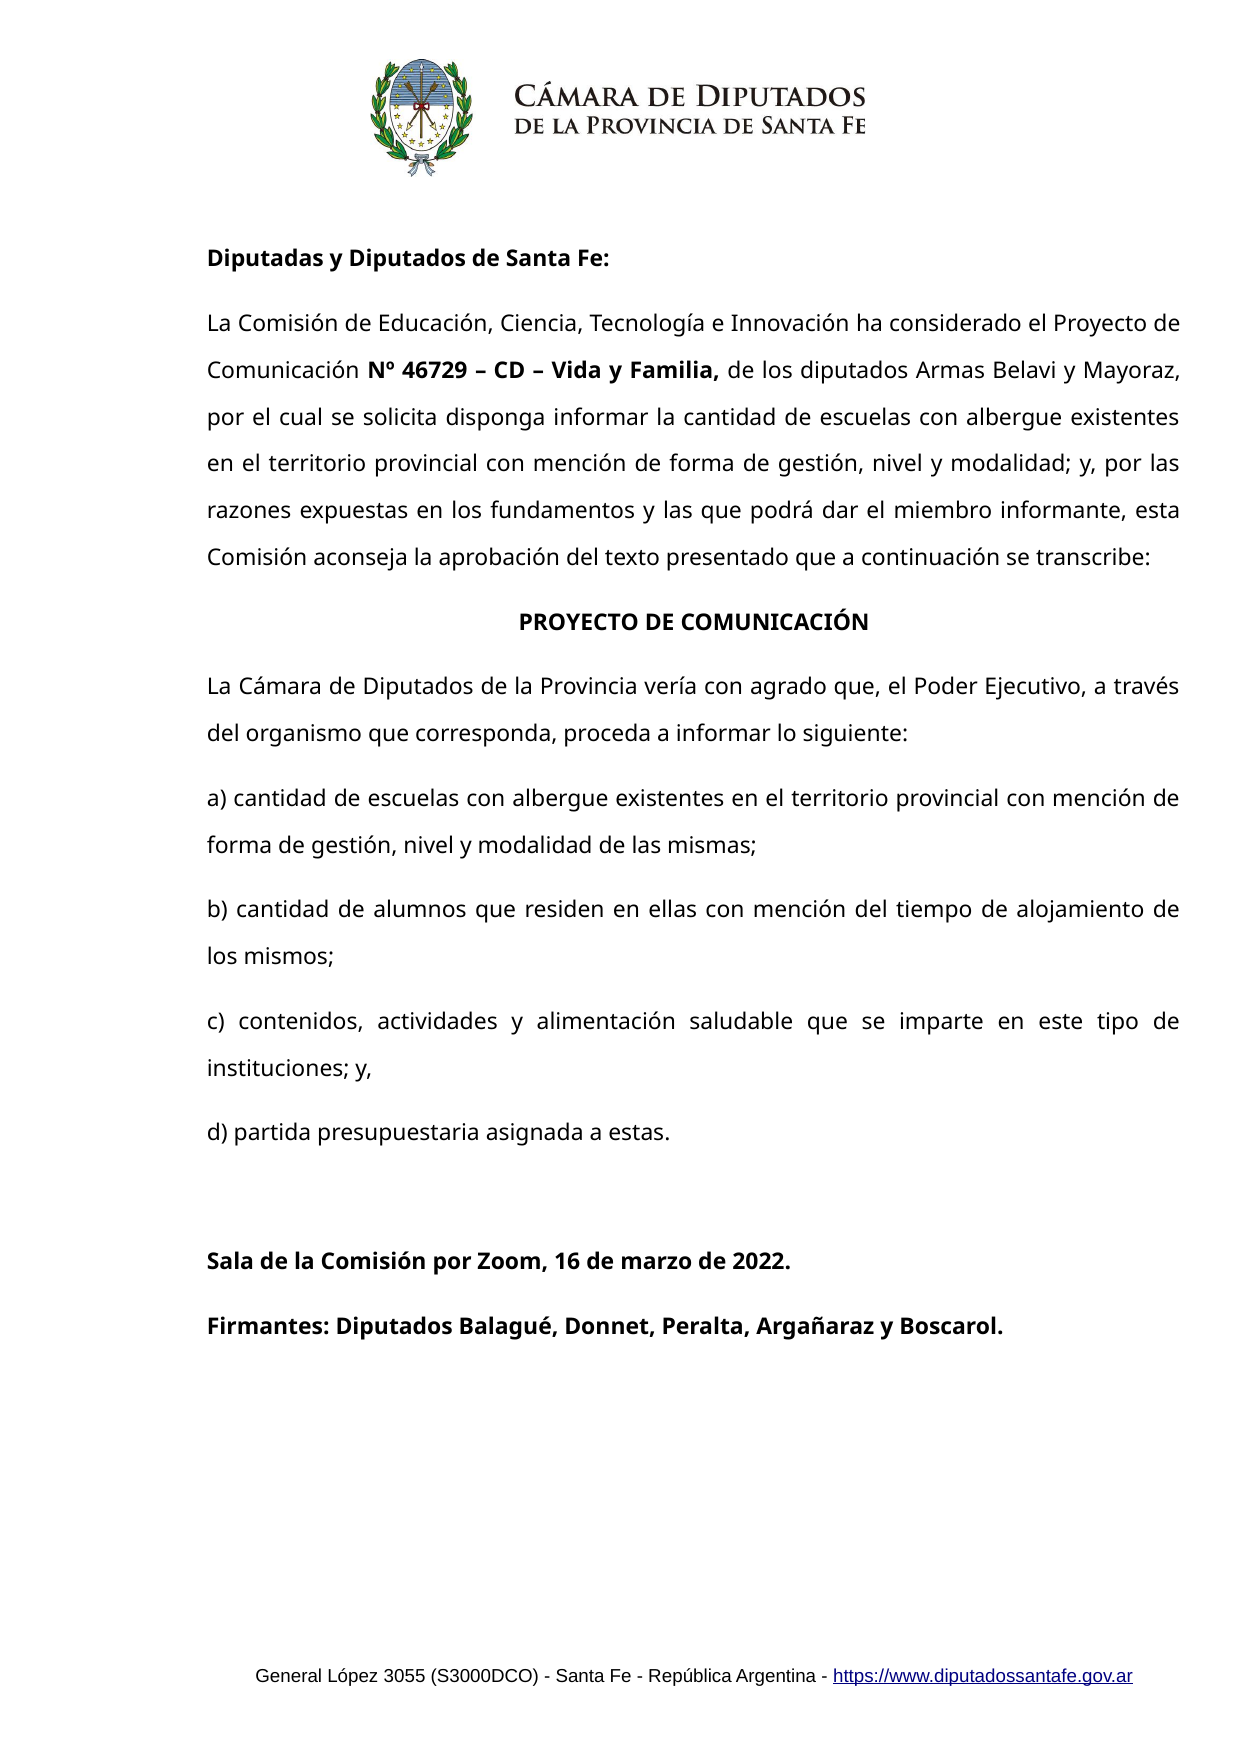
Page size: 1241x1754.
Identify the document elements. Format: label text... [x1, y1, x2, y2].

text La Cámara de Diputados de la Provincia vería con agrado que, el Poder Ejecutivo, a través del organismo que corresponda, proceda a informar lo siguiente: [207, 670, 1181, 748]
text Firmantes: Diputados Balagué, Donnet, Peralta, Argañaraz y Boscarol. [207, 1310, 1181, 1341]
text PROYECTO DE COMUNICACIÓN [207, 606, 1181, 637]
text c) contenidos, actividades y alimentación saludable que se imparte en este tipo de instituciones; y, [207, 1005, 1181, 1083]
text Diputadas y Diputados de Santa Fe: [207, 242, 1181, 273]
text b) cantidad de alumnos que residen en ellas con mención del tiempo de alojamiento de los mismos; [207, 893, 1181, 971]
text La Comisión de Educación, Ciencia, Tecnología e Innovación ha considerado el Proyecto de Comunicación Nº 46729 – CD – Vida y Familia, de los diputados Armas Belavi y Mayoraz, por el cual se solicita disponga informar la cantidad de escuelas con albergue existentes en el territorio provincial con mención de forma de gestión, nivel y modalidad; y, por las razones expuestas en los fundamentos y las que podrá dar el miembro informante, esta Comisión aconseja la aprobación del texto presentado que a continuación se transcribe: [207, 307, 1181, 572]
text a) cantidad de escuelas con albergue existentes en el territorio provincial con mención de forma de gestión, nivel y modalidad de las mismas; [207, 782, 1181, 860]
picture [370, 59, 866, 181]
text Sala de la Comisión por Zoom, 16 de marzo de 2022. [207, 1245, 1181, 1277]
text d) partida presupuestaria asignada a estas. [207, 1116, 1181, 1147]
